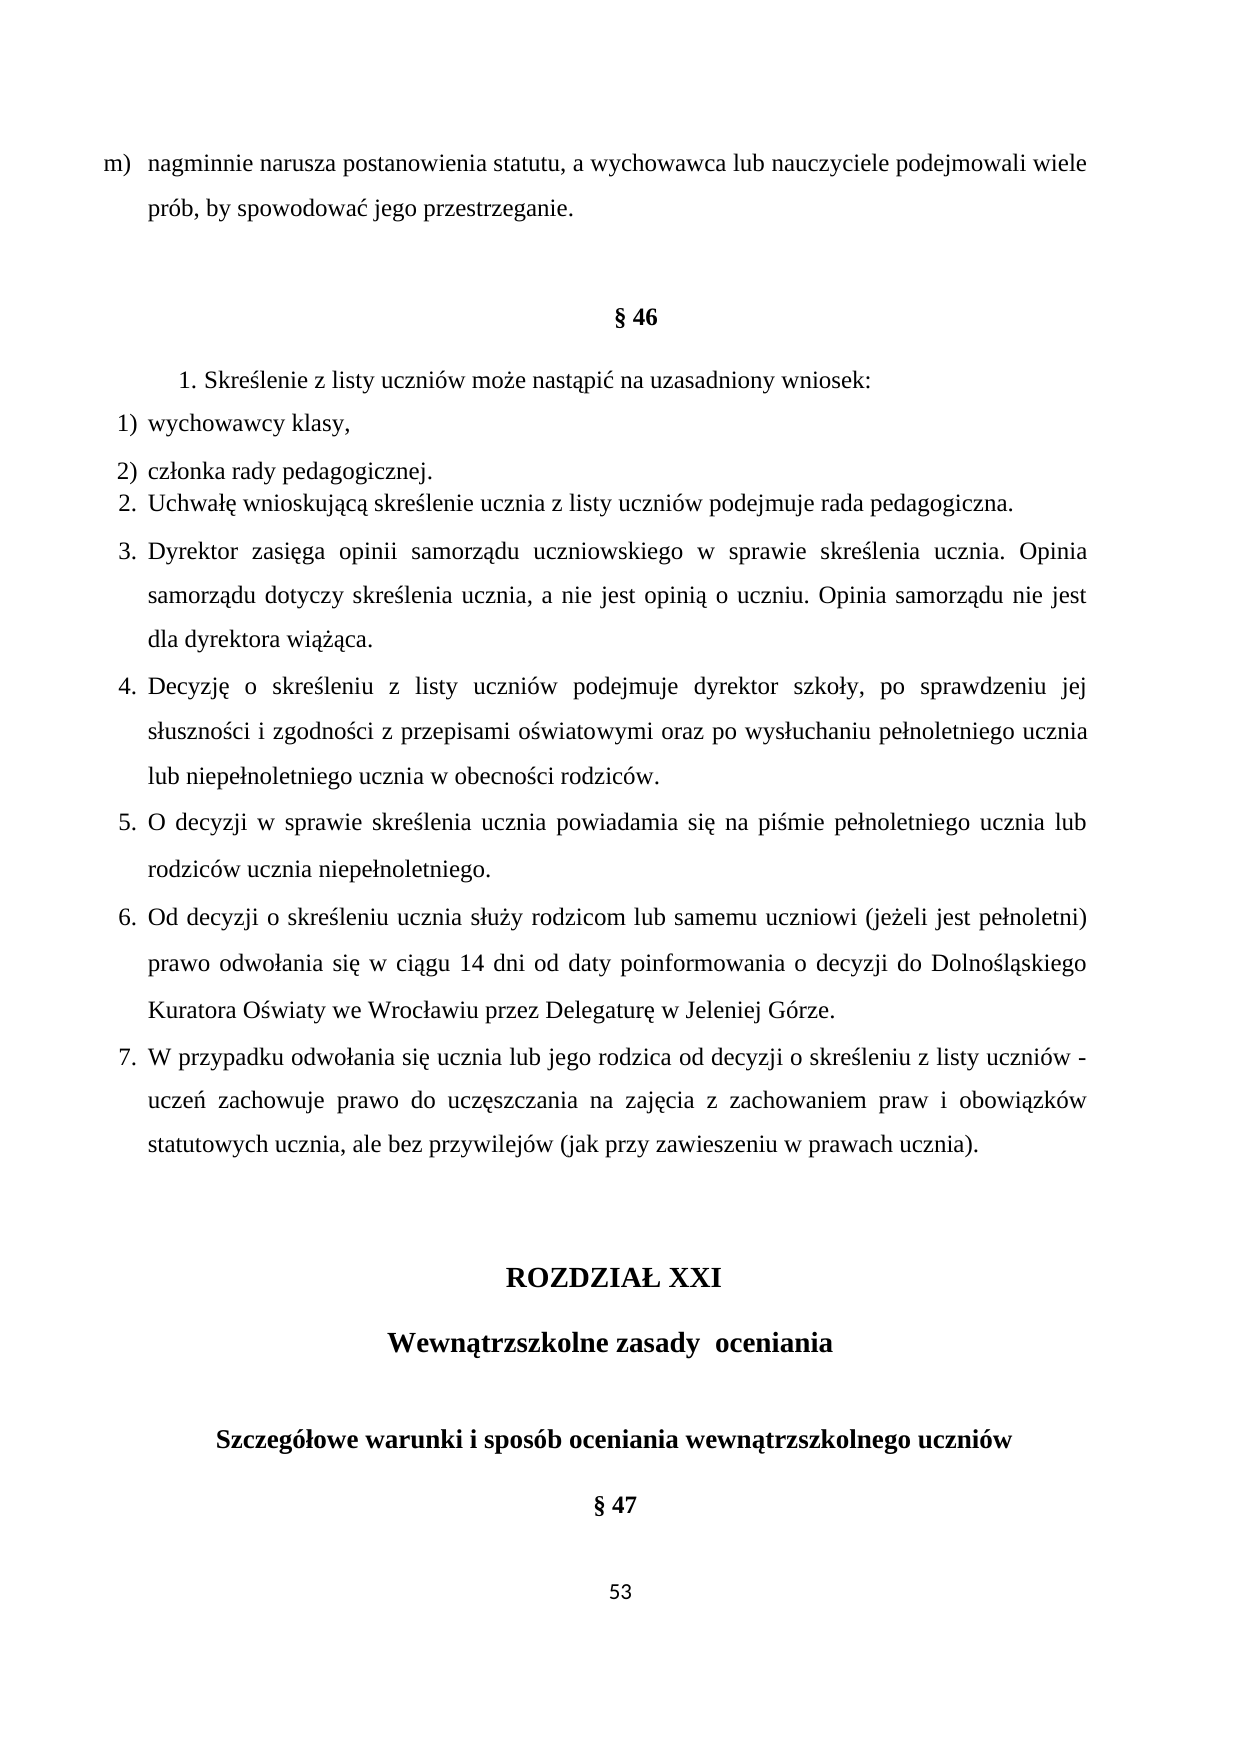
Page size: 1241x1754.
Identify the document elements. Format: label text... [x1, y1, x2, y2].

list wychowawcy klasy, [117, 408, 1088, 437]
list Od decyzji o skreśleniu ucznia służy rodzicom lub samemu uczniowi (jeżeli jest pełnoletni) prawo odwołania się w ciągu 14 dni od daty poinformowania o decyzji do Dolnośląskiego Kuratora Oświaty we Wrocławiu przez Delegaturę w Jeleniej Górze. [118, 902, 1088, 1024]
text § 46 [146, 301, 1093, 330]
list O decyzji w sprawie skreślenia ucznia powiadamia się na piśmie pełnoletniego ucznia lub rodziców ucznia niepełnoletniego. [118, 807, 1088, 883]
text 1. Skreślenie z listy uczniów może nastąpić na uzasadniony wniosek: [178, 365, 1088, 394]
list nagminnie narusza postanowienia statutu, a wychowawca lub nauczyciele podejmowali wiele prób, by spowodować jego przestrzeganie. [103, 148, 1088, 222]
subtitle Szczegółowe warunki i sposób oceniania wewnątrzszkolnego uczniów [202, 1423, 1033, 1454]
list Uchwałę wnioskującą skreślenie ucznia z listy uczniów podejmuje rada pedagogiczna. [118, 488, 1088, 517]
list Decyzję o skreśleniu z listy uczniów podejmuje dyrektor szkoły, po sprawdzeniu jej słuszności i zgodności z przepisami oświatowymi oraz po wysłuchaniu pełnoletniego ucznia lub niepełnoletniego ucznia w obecności rodziców. [118, 671, 1088, 790]
subtitle Wewnątrzszkolne zasady oceniania [148, 1325, 1087, 1358]
subtitle § 47 [188, 1490, 1048, 1519]
list członka rady pedagogicznej. [117, 456, 1088, 485]
subtitle ROZDZIAŁ XXI [148, 1260, 1087, 1294]
list Dyrektor zasięga opinii samorządu uczniowskiego w sprawie skreślenia ucznia. Opinia samorządu dotyczy skreślenia ucznia, a nie jest opinią o uczniu. Opinia samorządu nie jest dla dyrektora wiążąca. [118, 536, 1088, 652]
list W przypadku odwołania się ucznia lub jego rodzica od decyzji o skreśleniu z listy uczniów - uczeń zachowuje prawo do uczęszczania na zajęcia z zachowaniem praw i obowiązków statutowych ucznia, ale bez przywilejów (jak przy zawieszeniu w prawach ucznia). [118, 1042, 1088, 1158]
